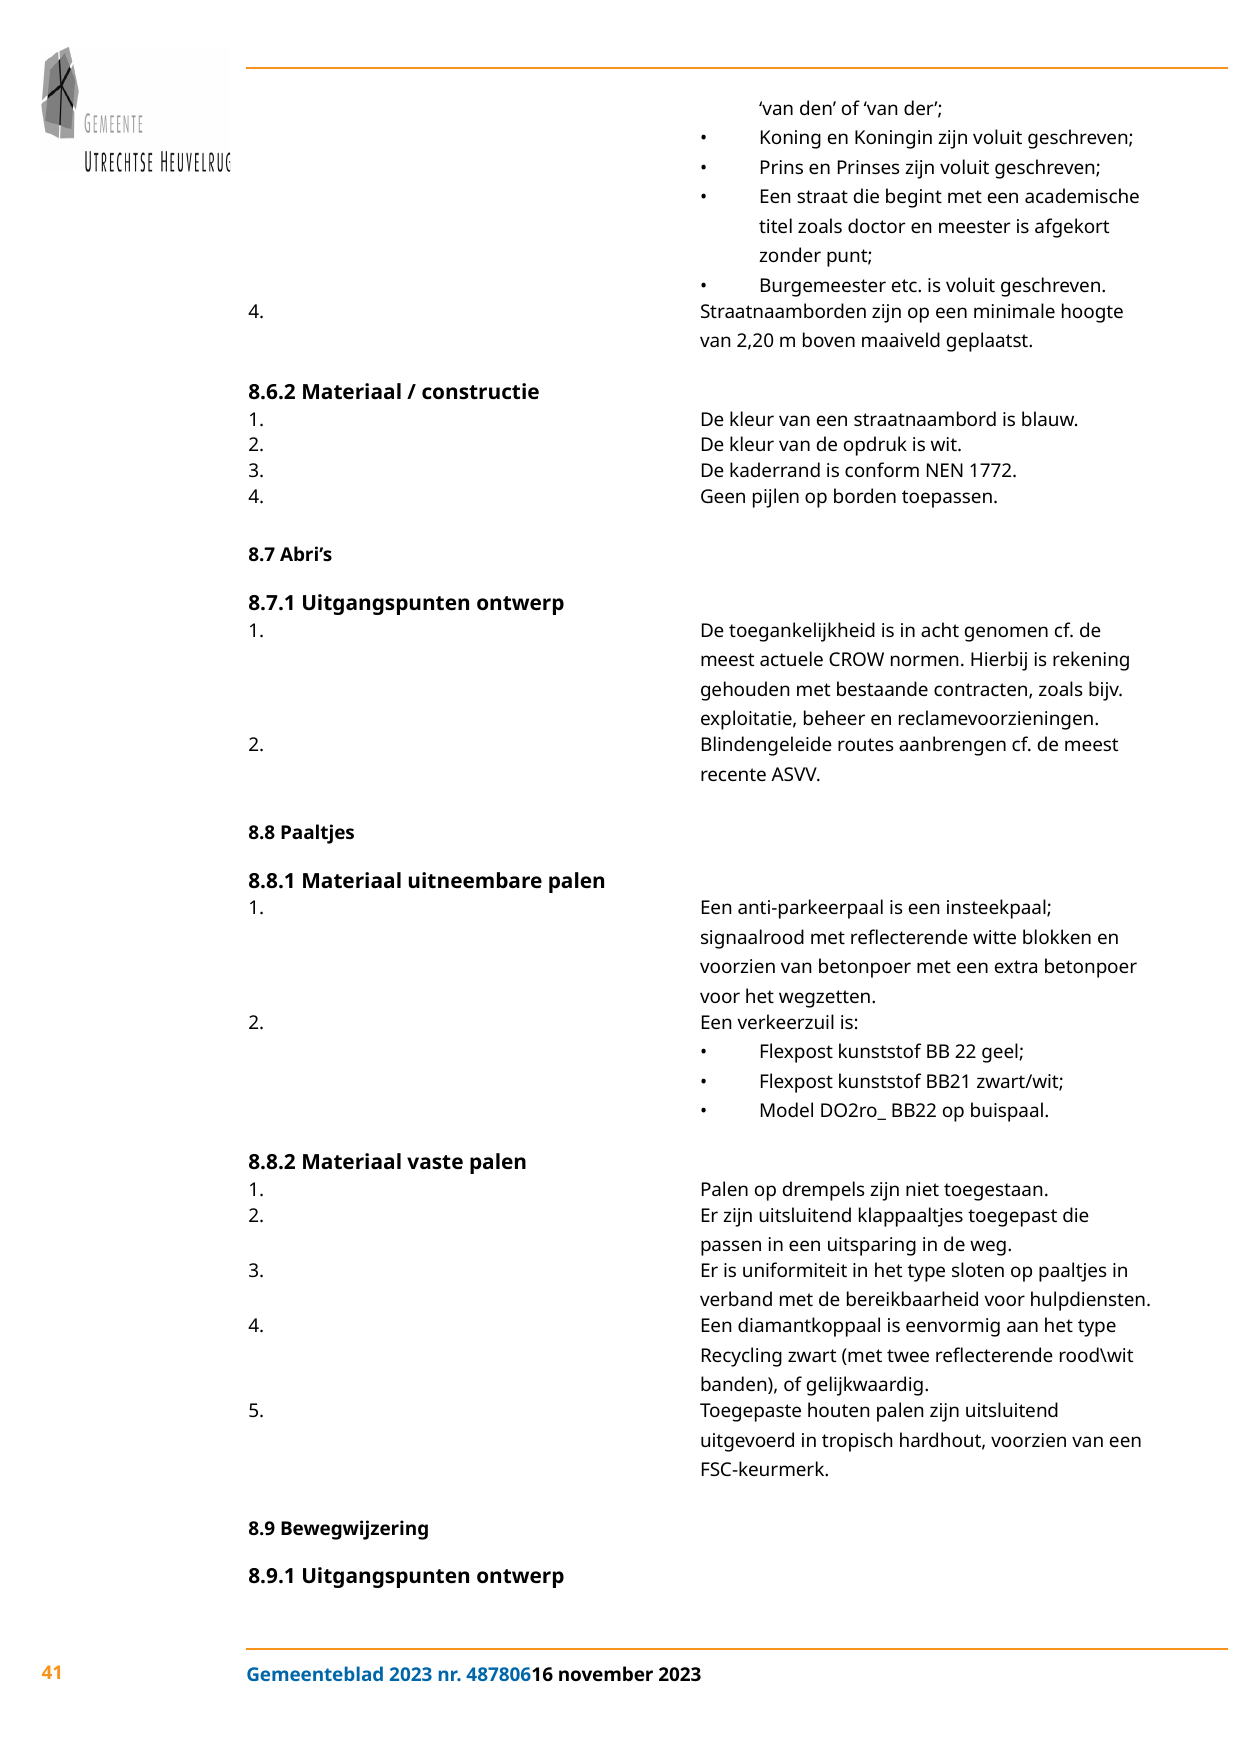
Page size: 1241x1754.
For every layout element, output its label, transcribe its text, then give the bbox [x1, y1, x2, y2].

picture [41, 47, 231, 172]
text 8.8.1 Materiaal uitneembare palen [248, 866, 1152, 894]
table_cell Straatnaamborden zijn op een minimale hoogte van 2,20 m boven maaiveld geplaatst. [700, 298, 1152, 353]
table_cell De kaderrand is conform NEN 1772. [700, 458, 1152, 483]
table_cell 2. [248, 1009, 700, 1123]
table_cell 2. [248, 731, 700, 787]
table_cell 2. [248, 432, 700, 457]
table_header De kleur van een straatnaambord is blauw. [700, 406, 1152, 432]
text 8.8.2 Materiaal vaste palen [248, 1147, 1152, 1176]
text 8.7.1 Uitgangspunten ontwerp [248, 588, 1152, 617]
text 8.8 Paaltjes [248, 819, 1152, 845]
text 8.6.2 Materiaal / constructie [248, 377, 1152, 406]
table_header 1. [248, 617, 700, 731]
table_cell 4. [248, 483, 700, 509]
table_cell De kleur van de opdruk is wit. [700, 432, 1152, 457]
text 8.7 Abri’s [248, 542, 1152, 567]
table_cell Blindengeleide routes aanbrengen cf. de meest recente ASVV. [700, 731, 1152, 787]
text 8.9 Bewegwijzering [248, 1515, 1152, 1541]
table_header Een anti-parkeerpaal is een insteekpaal; signaalrood met reflecterende witte blokken en voorzien van betonpoer met een extra betonpoer voor het wegzetten. [700, 895, 1152, 1009]
table_cell Er is uniformiteit in het type sloten op paaltjes in verband met de bereikbaarheid voor hulpdiensten. [700, 1257, 1152, 1312]
table_header 1. [248, 895, 700, 1009]
table_cell 2. [248, 1202, 700, 1257]
table_cell Geen pijlen op borden toepassen. [700, 483, 1152, 509]
table_cell 4. [248, 298, 700, 353]
table_cell 3. [248, 1257, 700, 1312]
table_cell 3. [248, 458, 700, 483]
table_cell Een verkeerzuil is: Flexpost kunststof BB 22 geel; Flexpost kunststof BB21 zwart/wit; Model DO2ro_ BB22 op buispaal. [700, 1009, 1152, 1123]
table_header Palen op drempels zijn niet toegestaan. [700, 1176, 1152, 1202]
table_cell [248, 95, 700, 298]
table_cell 5. [248, 1397, 700, 1482]
table_cell Er zijn uitsluitend klappaaltjes toegepast die passen in een uitsparing in de weg. [700, 1202, 1152, 1257]
table_cell Toegepaste houten palen zijn uitsluitend uitgevoerd in tropisch hardhout, voorzien van een FSC-keurmerk. [700, 1397, 1152, 1482]
table_cell ‘van den’ of ‘van der’; Koning en Koningin zijn voluit geschreven; Prins en Prinses zijn voluit geschreven; Een straat die begint met een academische titel zoals doctor en meester is afgekort zonder punt; Burgemeester etc. is voluit geschreven. [700, 95, 1152, 298]
table_cell 4. [248, 1313, 700, 1397]
table_header 1. [248, 406, 700, 432]
table_cell Een diamantkoppaal is eenvormig aan het type Recycling zwart (met twee reflecterende rood\wit banden), of gelijkwaardig. [700, 1313, 1152, 1397]
text 8.9.1 Uitgangspunten ontwerp [248, 1562, 1152, 1590]
table_header De toegankelijkheid is in acht genomen cf. de meest actuele CROW normen. Hierbij is rekening gehouden met bestaande contracten, zoals bijv. exploitatie, beheer en reclamevoorzieningen. [700, 617, 1152, 731]
table_header 1. [248, 1176, 700, 1202]
